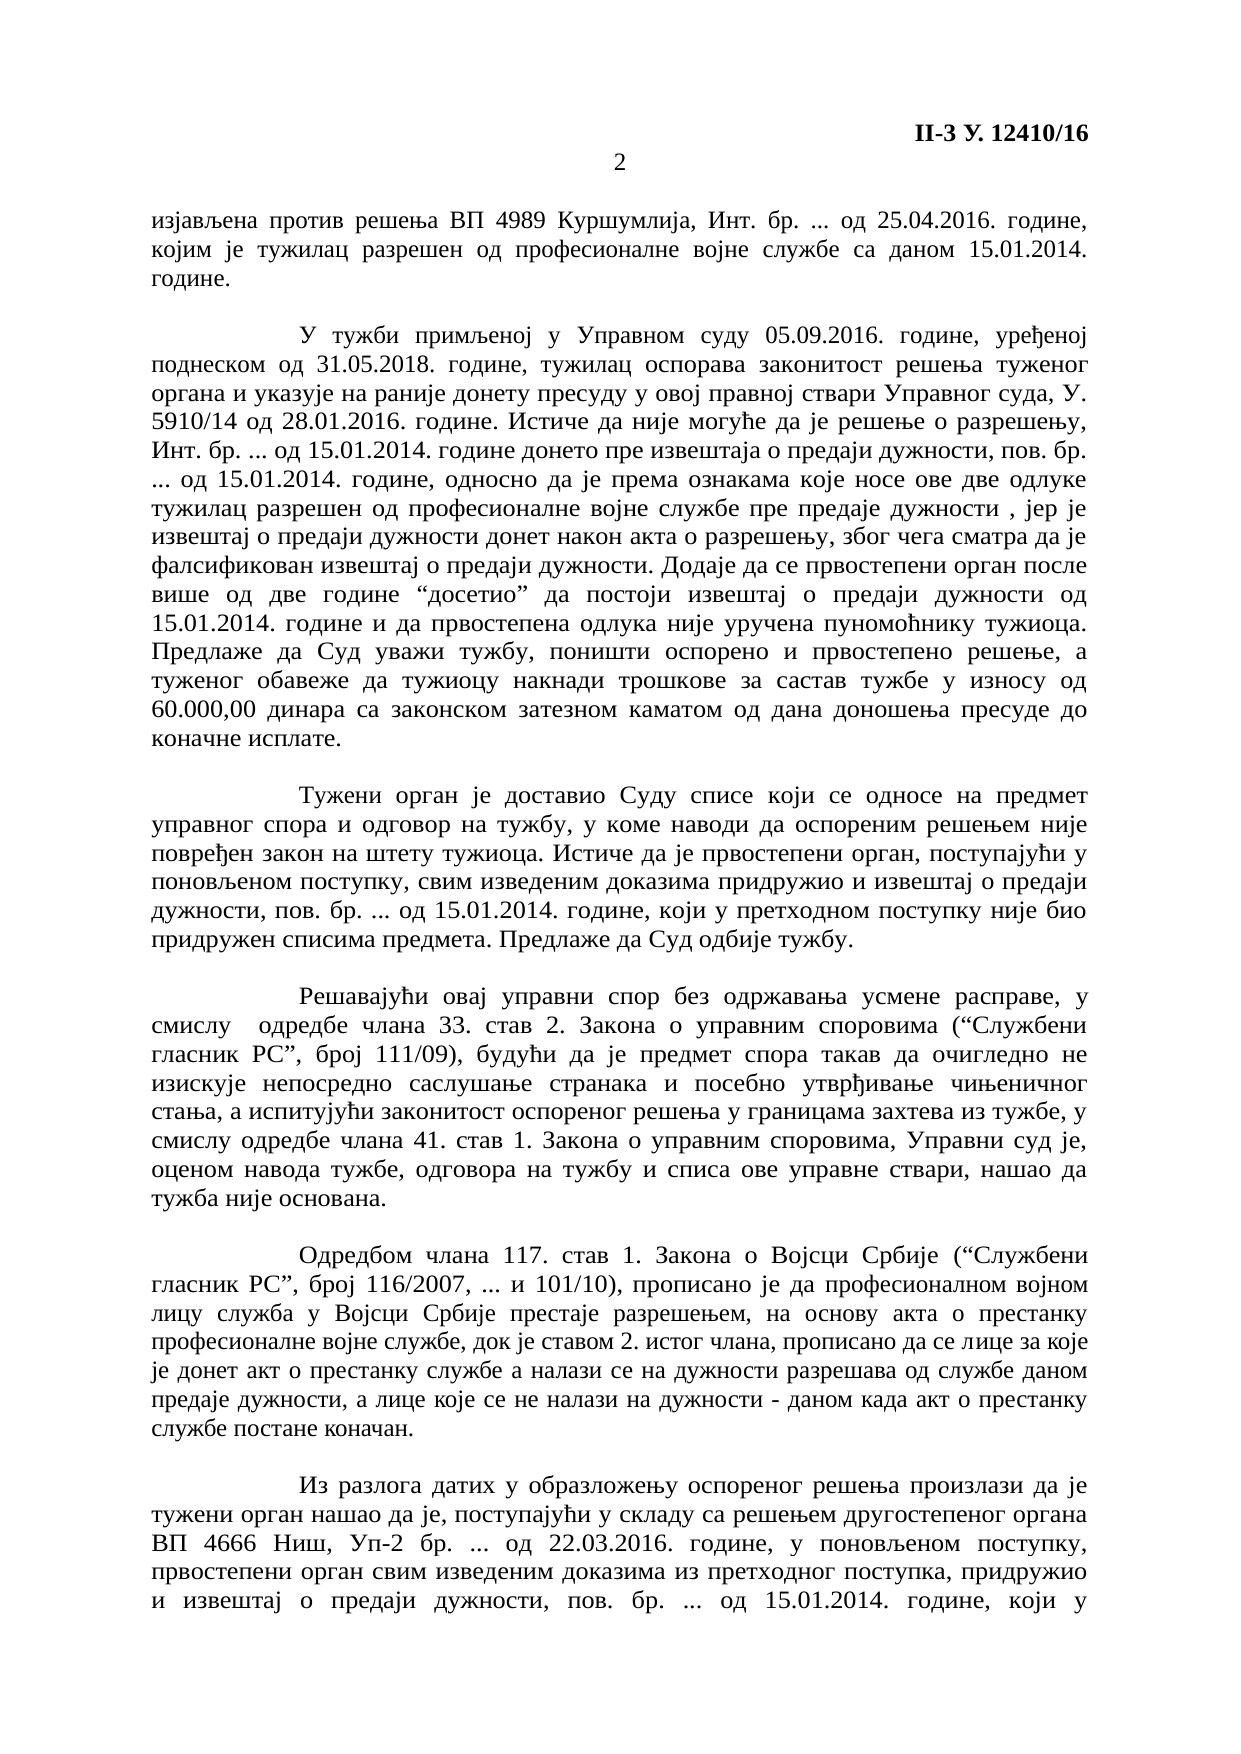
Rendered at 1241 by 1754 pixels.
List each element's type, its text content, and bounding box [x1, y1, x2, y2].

text У тужби примљеној у Управном суду 05.09.2016. године, уређеној поднеском од 31.05.2018. године, тужилац оспорава законитост решења туженог органа и указује на раније донету пресуду у овој правној ствари Управног суда, У. 5910/14 од 28.01.2016. године. Истиче да није могуће да је решење о разрешењу, Инт. бр. ... од 15.01.2014. године донето пре извештаја о предаји дужности, пов. бр. ... од 15.01.2014. године, односно да је према ознакама које носе ове две одлуке тужилац разрешен од професионалне војне службе пре предаје дужности , јер је извештај о предаји дужности донет након акта о разрешењу, због чега сматра да је фалсификован извештај о предаји дужности. Додаје да се првостепени орган после више од две године “досетио” да постоји извештај о предаји дужности од 15.01.2014. године и да првостепена одлука није уручена пуномоћнику тужиоца. Предлаже да Суд уважи тужбу, поништи оспорено и првостепено решење, а туженог обавеже да тужиоцу накнади трошкове за састав тужбе у износу од 60.000,00 динара са законском затезном каматом од дана доношења пресуде до коначне исплате. [151, 320, 1088, 751]
text изјављена против решења ВП 4989 Куршумлија, Инт. бр. ... од 25.04.2016. године, којим је тужилац разрешен од професионалне војне службе са даном 15.01.2014. године. [151, 205, 1088, 291]
text Одредбом члана 117. став 1. Закона о Војсци Србије (“Службени гласник РС”, број 116/2007, ... и 101/10), прописано је да професионалном војном лицу служба у Војсци Србије престаје разрешењем, на основу акта о престанку професионалне војне службе, док је ставом 2. истог члана, прописано да се лице за које је донет акт о престанку службе а налази се на дужности разрешава од службе даном предаје дужности, а лице које се не налази на дужности - даном када акт о престанку службе постане коначан. [151, 1240, 1088, 1441]
text Тужени орган је доставио Суду списе који се односе на предмет управног спора и одговор на тужбу, у коме наводи да оспореним решењем није повређен закон на штету тужиоца. Истиче да је првостепени орган, поступајући у поновљеном поступку, свим изведеним доказима придружио и извештај о предаји дужности, пов. бр. ... од 15.01.2014. године, који у претходном поступку није био придружен списима предмета. Предлаже да Суд одбије тужбу. [151, 780, 1088, 953]
text Решавајући овај управни спор без одржавања усмене расправе, у смислу одредбе члана 33. став 2. Закона о управним споровима (“Службени гласник РС”, број 111/09), будући да је предмет спора такав да очигледно не изискује непосредно саслушање странака и посебно утврђивање чињеничног стања, а испитујући законитост оспореног решења у границама захтева из тужбе, у смислу одредбе члана 41. став 1. Закона о управним споровима, Управни суд је, оценом навода тужбе, одговора на тужбу и списа ове управне ствари, нашао да тужба није основана. [151, 981, 1088, 1211]
text Из разлога датих у образложењу оспореног решења произлази да је тужени орган нашао да је, поступајући у складу са решењем другостепеног органа ВП 4666 Ниш, Уп-2 бр. ... од 22.03.2016. године, у поновљеном поступку, првостепени орган свим изведеним доказима из претходног поступка, придружио и извештај о предаји дужности, пов. бр. ... од 15.01.2014. године, који у [151, 1470, 1088, 1614]
